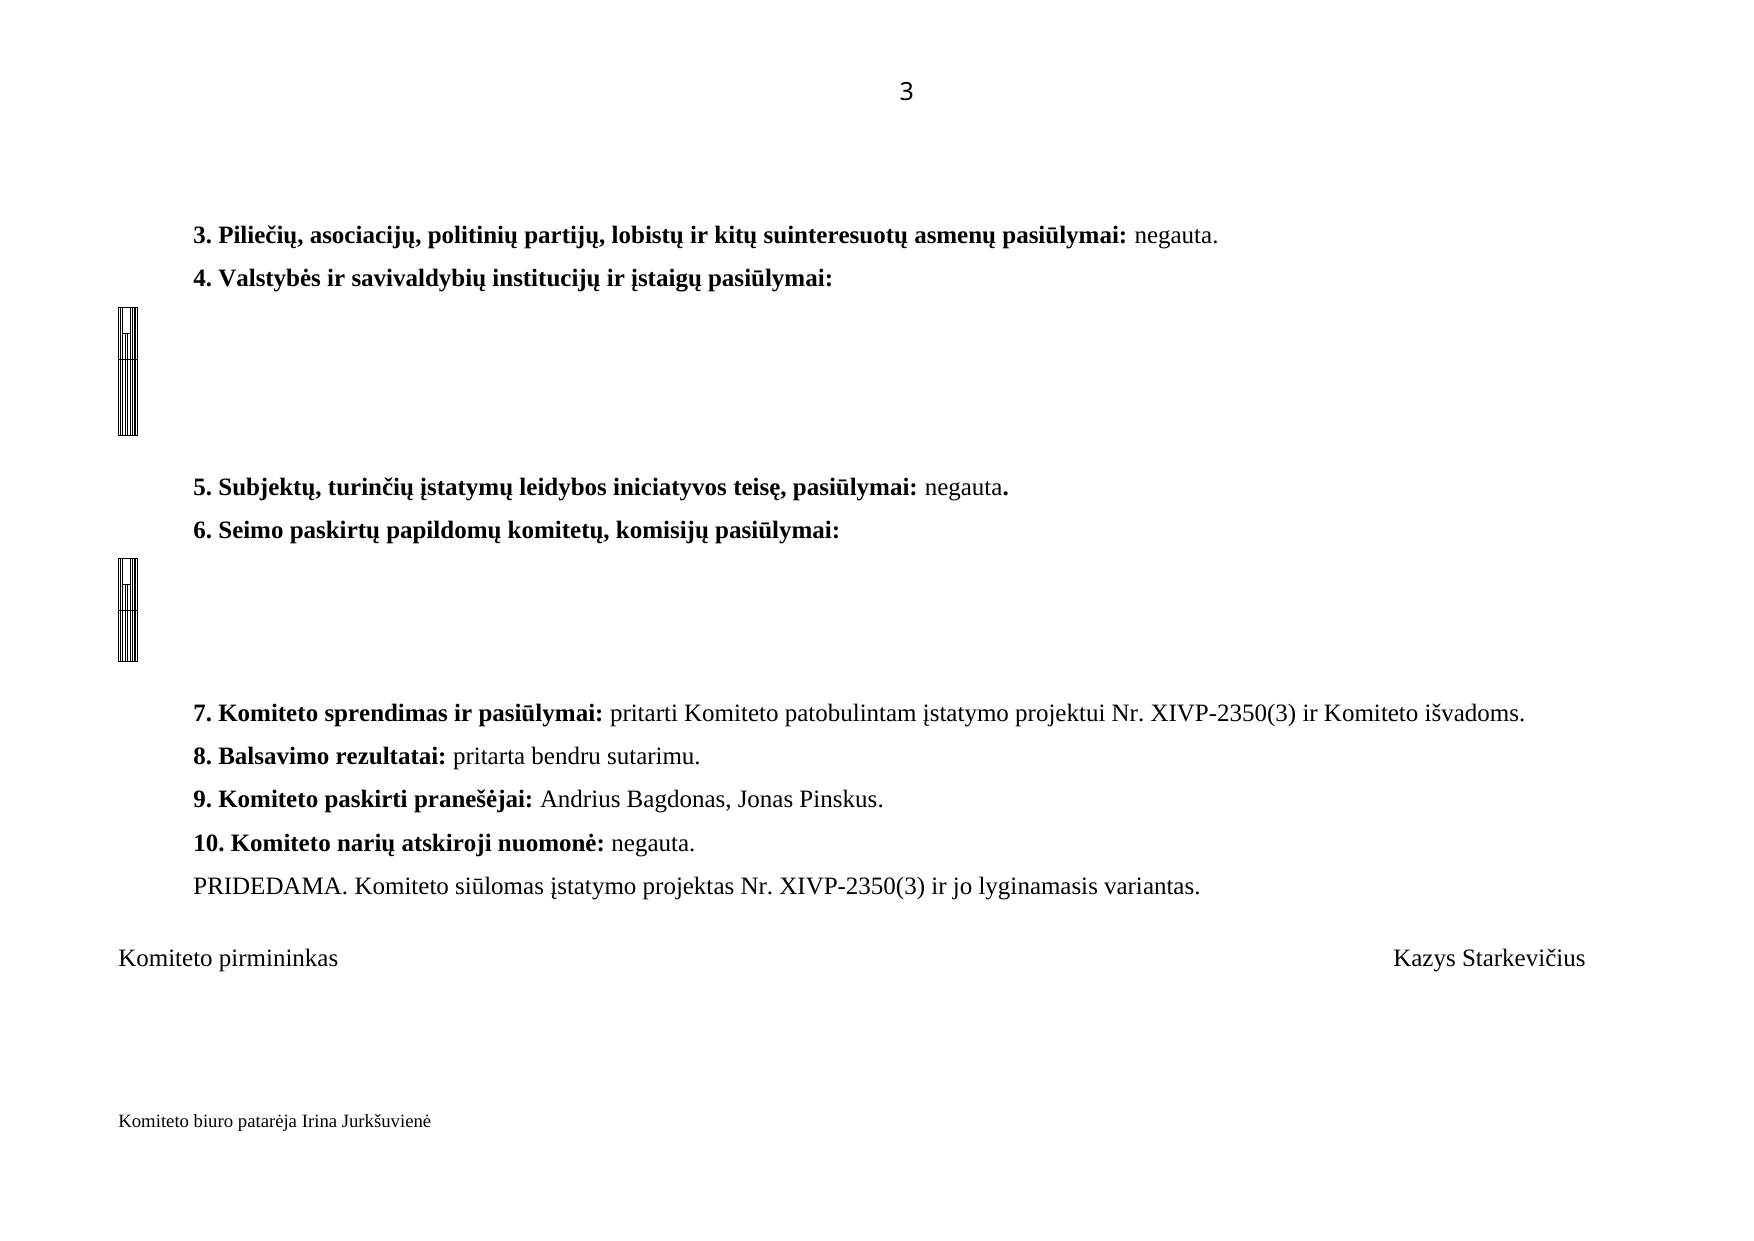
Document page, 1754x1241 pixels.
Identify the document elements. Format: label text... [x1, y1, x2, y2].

text 8. Balsavimo rezultatai: pritarta bendru sutarimu. [118, 741, 1695, 770]
subtitle 3. Piliečių, asociacijų, politinių partijų, lobistų ir kitų suinteresuotų asmenų pasiūlymai: negauta. [118, 220, 1695, 249]
text 7. Komiteto sprendimas ir pasiūlymai: pritarti Komiteto patobulintam įstatymo projektui Nr. XIVP-2350(3) ir Komiteto išvadoms. [118, 698, 1695, 727]
text PRIDEDAMA. Komiteto siūlomas įstatymo projektas Nr. XIVP-2350(3) ir jo lyginamasis variantas. [118, 871, 1695, 899]
subtitle 6. Seimo paskirtų papildomų komitetų, komisijų pasiūlymai: [118, 515, 1695, 544]
text 9. Komiteto paskirti pranešėjai: Andrius Bagdonas, Jonas Pinskus. [118, 784, 1695, 813]
text Komiteto pirmininkas Kazys Starkevičius [118, 943, 1695, 971]
subtitle 4. Valstybės ir savivaldybių institucijų ir įstaigų pasiūlymai: [118, 263, 1695, 292]
text Komiteto biuro patarėja Irina Jurkšuvienė [118, 1110, 1695, 1132]
text 10. Komiteto narių atskiroji nuomonė: negauta. [118, 828, 1695, 856]
subtitle 5. Subjektų, turinčių įstatymų leidybos iniciatyvos teisę, pasiūlymai: negauta. [118, 472, 1695, 501]
